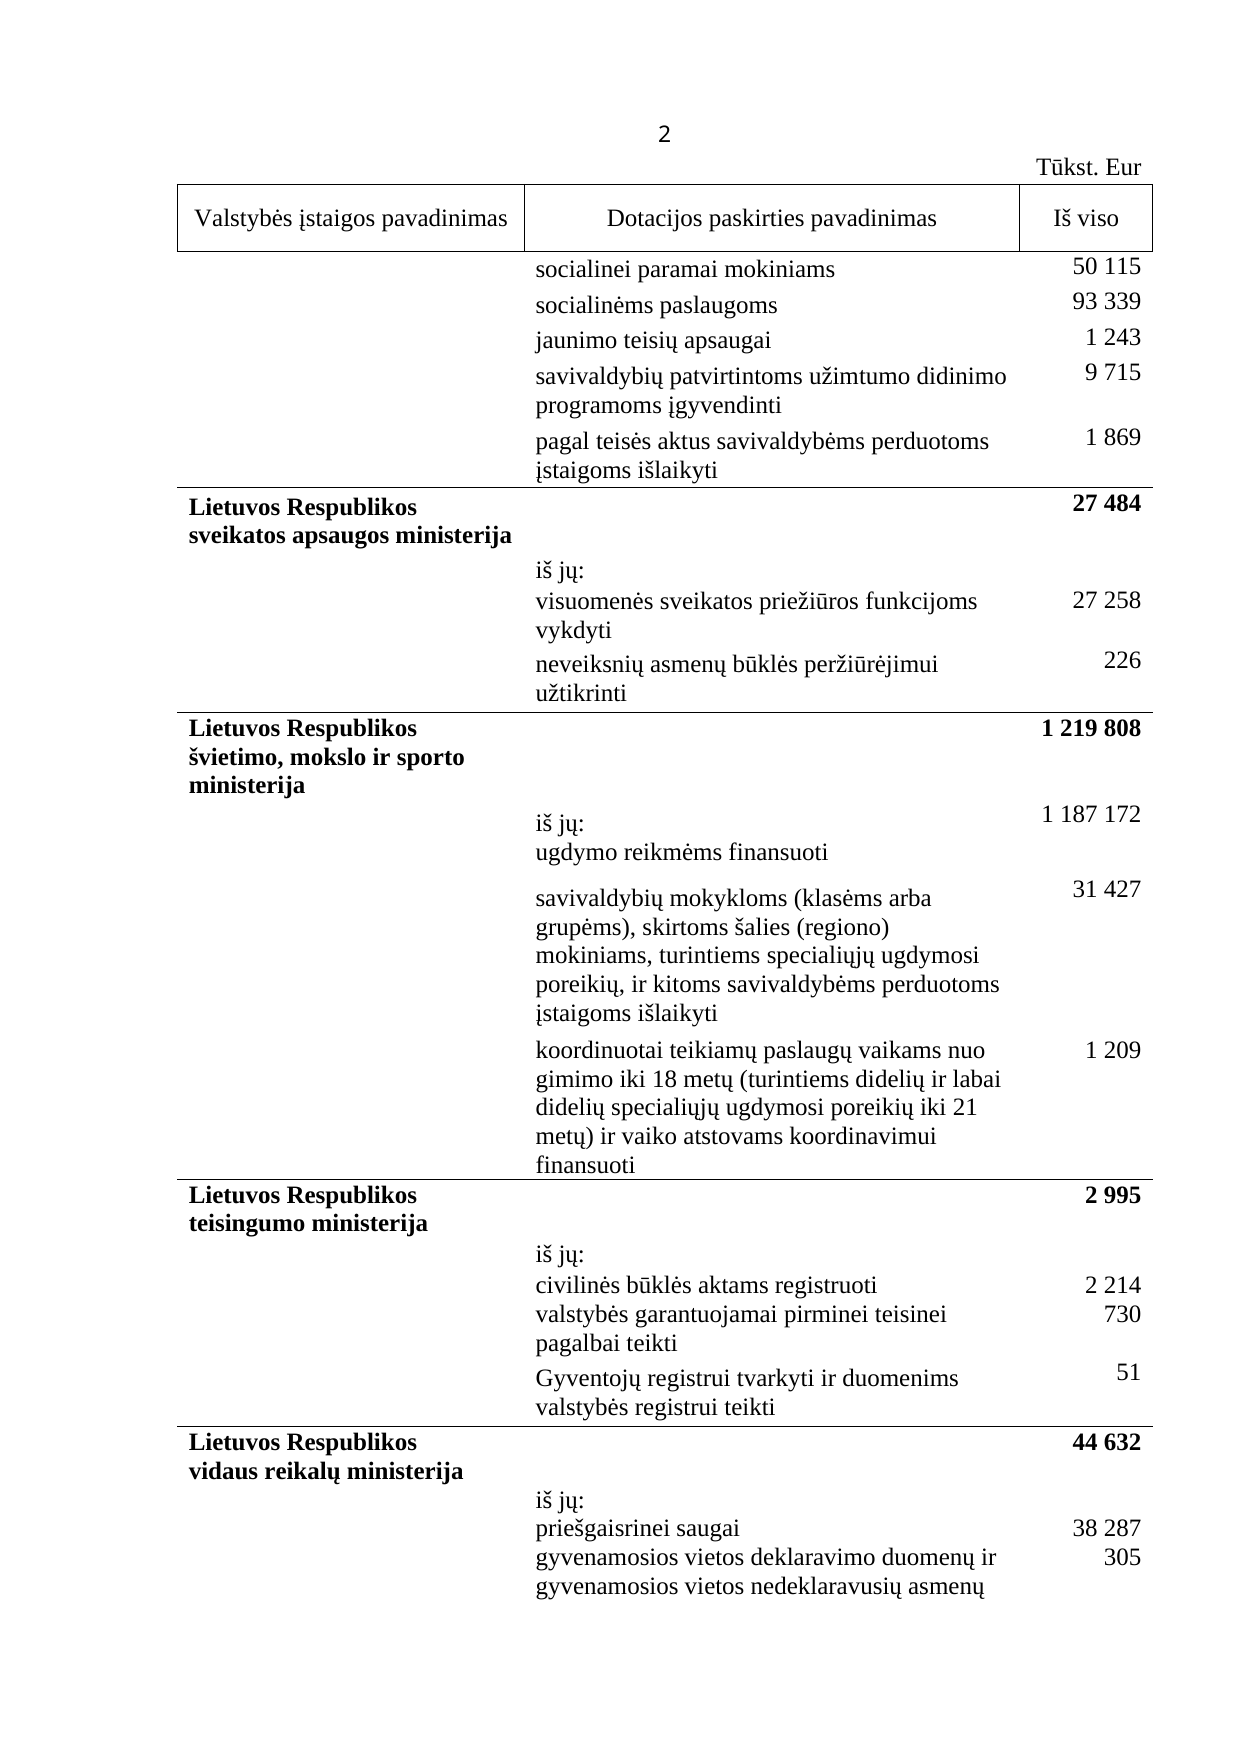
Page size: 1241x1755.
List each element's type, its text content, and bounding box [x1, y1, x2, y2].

table_cell [177, 645, 524, 712]
table_cell savivaldybių patvirtintoms užimtumo didinimo programoms įgyvendinti [524, 357, 1019, 422]
table_cell [524, 1427, 1019, 1485]
table_cell savivaldybių mokykloms (klasėms arba grupėms), skirtoms šalies (regiono) mokiniams, turintiems specialiųjų ugdymosi poreikių, ir kitoms savivaldybėms perduotoms įstaigoms išlaikyti [524, 875, 1019, 1035]
table_cell [177, 357, 524, 422]
table_cell 38 287 [1020, 1514, 1152, 1542]
table_cell 27 484 [1020, 488, 1152, 553]
table_cell socialinėms paslaugoms [524, 286, 1019, 322]
table_cell iš jų: [524, 553, 1019, 586]
table_cell [177, 875, 524, 1035]
table_cell [177, 1035, 524, 1179]
table_cell Lietuvos Respublikos vidaus reikalų ministerija [177, 1427, 524, 1485]
table_cell 93 339 [1020, 286, 1152, 322]
table_cell Gyventojų registrui tvarkyti ir duomenims valstybės registrui teikti [524, 1358, 1019, 1426]
table_cell 1 869 [1020, 422, 1152, 487]
table_header [524, 149, 1019, 184]
table_cell Lietuvos Respublikos sveikatos apsaugos ministerija [177, 488, 524, 553]
table_cell Lietuvos Respublikos švietimo, mokslo ir sporto ministerija [177, 713, 524, 799]
table_cell [177, 322, 524, 357]
table_cell [177, 1514, 524, 1542]
table_cell valstybės garantuojamai pirminei teisinei pagalbai teikti [524, 1299, 1019, 1357]
table_cell 44 632 [1020, 1427, 1152, 1485]
table_cell Valstybės įstaigos pavadinimas [178, 185, 524, 251]
table_cell [1020, 553, 1152, 586]
table_cell neveiksnių asmenų būklės peržiūrėjimui užtikrinti [524, 645, 1019, 712]
table_cell pagal teisės aktus savivaldybėms perduotoms įstaigoms išlaikyti [524, 422, 1019, 487]
table_cell [1020, 1237, 1152, 1270]
table_cell 50 115 [1020, 252, 1152, 286]
table_header [177, 149, 524, 184]
table_cell 27 258 [1020, 586, 1152, 645]
table_cell visuomenės sveikatos priežiūros funkcijoms vykdyti [524, 586, 1019, 645]
table_cell [177, 1542, 524, 1600]
table_cell 1 187 172 [1020, 799, 1152, 874]
table_cell [177, 1237, 524, 1270]
table_cell [524, 713, 1019, 799]
table_cell Dotacijos paskirties pavadinimas [525, 185, 1019, 251]
table_cell 226 [1020, 645, 1152, 712]
table_cell koordinuotai teikiamų paslaugų vaikams nuo gimimo iki 18 metų (turintiems didelių ir labai didelių specialiųjų ugdymosi poreikių iki 21 metų) ir vaiko atstovams koordinavimui finansuoti [524, 1035, 1019, 1179]
table_cell iš jų: [524, 1237, 1019, 1270]
table_cell iš jų: ugdymo reikmėms finansuoti [524, 799, 1019, 874]
table_cell civilinės būklės aktams registruoti [524, 1270, 1019, 1299]
table_cell jaunimo teisių apsaugai [524, 322, 1019, 357]
table_cell Iš viso [1020, 185, 1152, 251]
table_cell [177, 1299, 524, 1357]
table_cell priešgaisrinei saugai [524, 1514, 1019, 1542]
table_cell 51 [1020, 1358, 1152, 1426]
table_cell socialinei paramai mokiniams [524, 252, 1019, 286]
table_cell 2 214 [1020, 1270, 1152, 1299]
table_cell gyvenamosios vietos deklaravimo duomenų ir gyvenamosios vietos nedeklaravusių asmenų [524, 1542, 1019, 1600]
table_cell [177, 799, 524, 874]
table_cell 1 219 808 [1020, 713, 1152, 799]
table_cell [177, 1358, 524, 1426]
table_cell 1 209 [1020, 1035, 1152, 1179]
table_cell [177, 553, 524, 586]
table_cell 9 715 [1020, 357, 1152, 422]
table_cell 1 243 [1020, 322, 1152, 357]
table_cell 2 995 [1020, 1180, 1152, 1237]
table_cell [177, 252, 524, 286]
table_header Tūkst. Eur [1020, 149, 1152, 184]
table_cell [1020, 1485, 1152, 1513]
table_cell [177, 422, 524, 487]
table_cell [177, 586, 524, 645]
table_cell [177, 1485, 524, 1513]
table_cell [177, 1270, 524, 1299]
table_cell iš jų: [524, 1485, 1019, 1513]
table_cell Lietuvos Respublikos teisingumo ministerija [177, 1180, 524, 1237]
table_cell 730 [1020, 1299, 1152, 1357]
table_cell [524, 488, 1019, 553]
table_cell [524, 1180, 1019, 1237]
table_cell [177, 286, 524, 322]
table_cell 31 427 [1020, 875, 1152, 1035]
table_cell 305 [1020, 1542, 1152, 1600]
